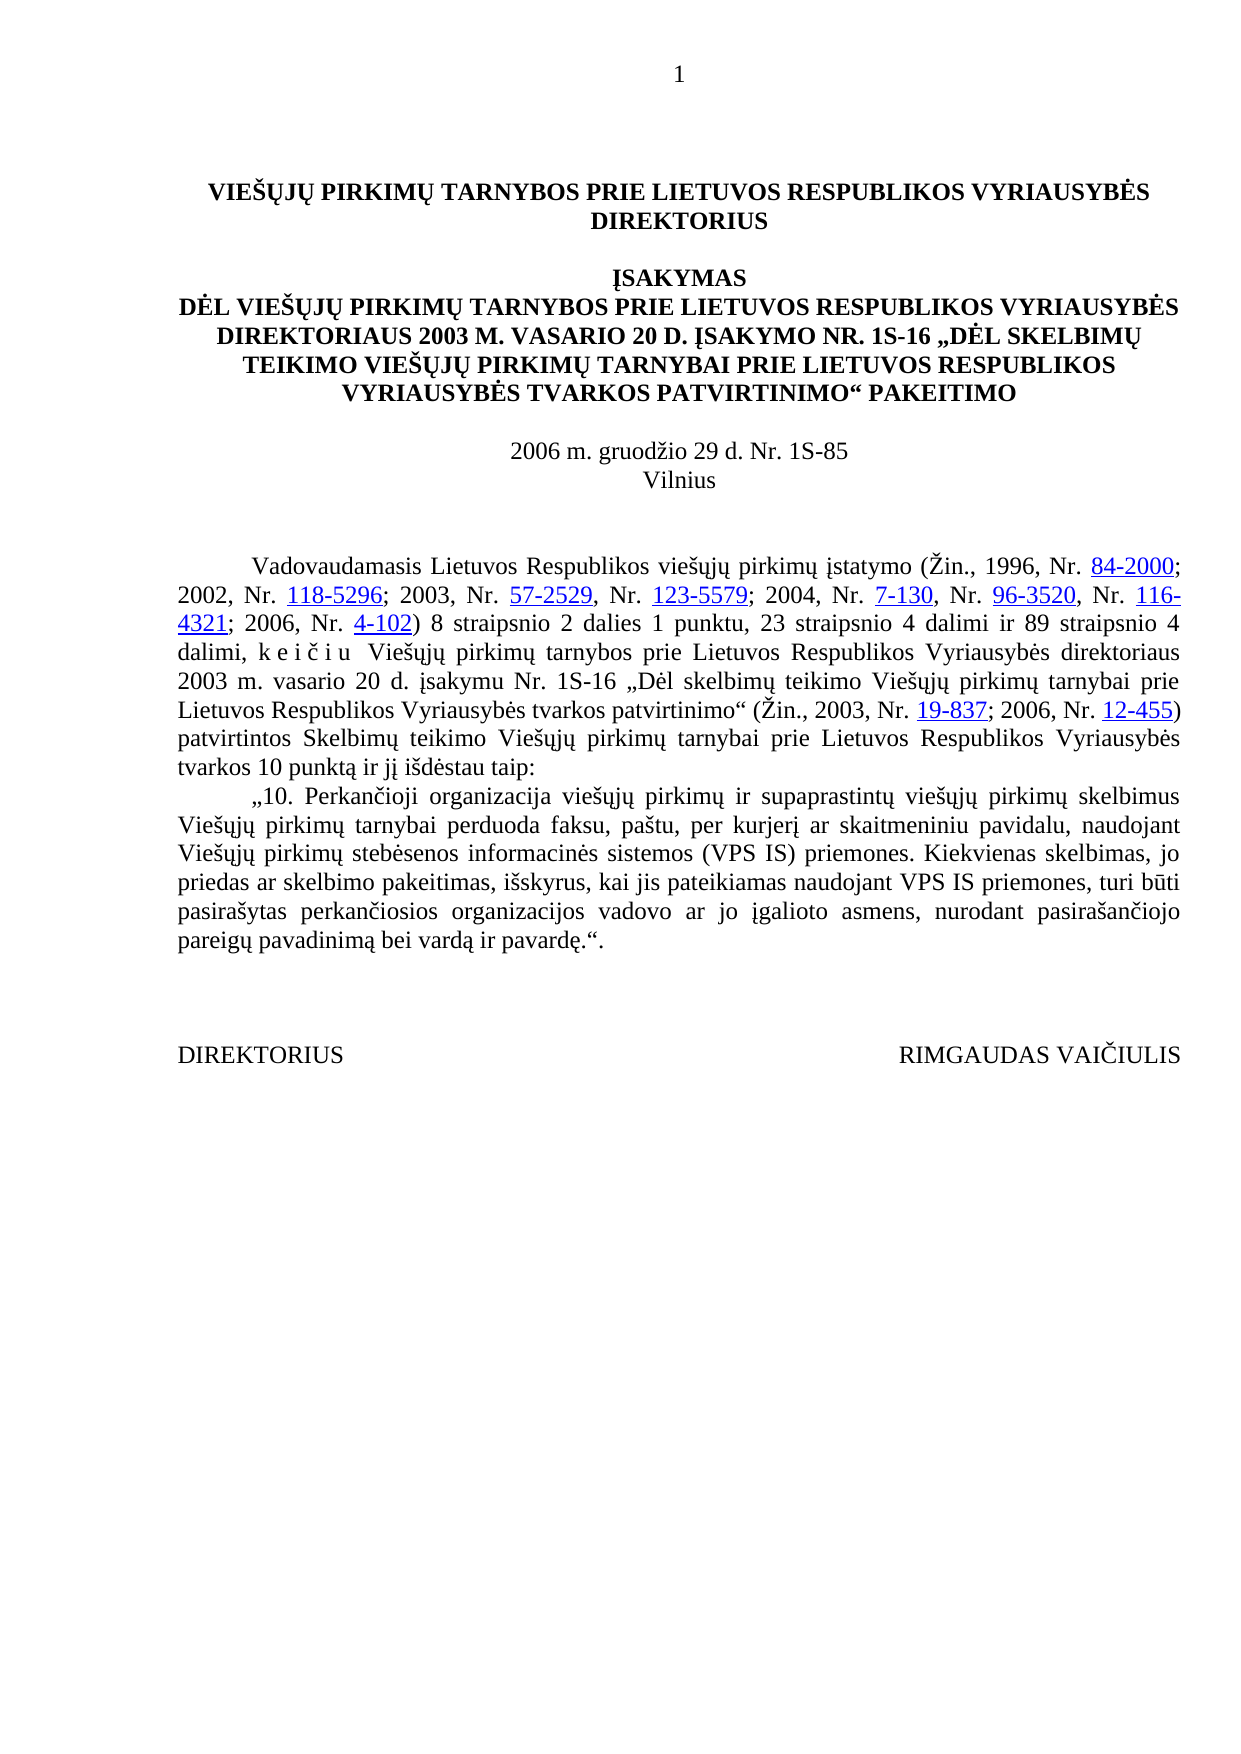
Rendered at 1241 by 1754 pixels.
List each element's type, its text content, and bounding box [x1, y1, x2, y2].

text DIREKTORIUS RIMGAUDAS VAIČIULIS [177, 1040, 1181, 1068]
text ĮSAKYMAS [177, 263, 1181, 292]
text DĖL VIEŠŲJŲ PIRKIMŲ TARNYBOS PRIE LIETUVOS RESPUBLIKOS VYRIAUSYBĖS DIREKTORIAUS 2003 M. VASARIO 20 D. ĮSAKYMO NR. 1S-16 „DĖL SKELBIMŲ TEIKIMO VIEŠŲJŲ PIRKIMŲ TARNYBAI PRIE LIETUVOS RESPUBLIKOS VYRIAUSYBĖS TVARKOS PATVIRTINIMO“ PAKEITIMO [177, 292, 1181, 407]
text Vadovaudamasis Lietuvos Respublikos viešųjų pirkimų įstatymo (Žin., 1996, Nr. 84-2000; 2002, Nr. 118-5296; 2003, Nr. 57-2529, Nr. 123-5579; 2004, Nr. 7-130, Nr. 96-3520, Nr. 116-4321; 2006, Nr. 4-102) 8 straipsnio 2 dalies 1 punktu, 23 straipsnio 4 dalimi ir 89 straipsnio 4 dalimi, keičiu Viešųjų pirkimų tarnybos prie Lietuvos Respublikos Vyriausybės direktoriaus 2003 m. vasario 20 d. įsakymu Nr. 1S-16 „Dėl skelbimų teikimo Viešųjų pirkimų tarnybai prie Lietuvos Respublikos Vyriausybės tvarkos patvirtinimo“ (Žin., 2003, Nr. 19-837; 2006, Nr. 12-455) patvirtintos Skelbimų teikimo Viešųjų pirkimų tarnybai prie Lietuvos Respublikos Vyriausybės tvarkos 10 punktą ir jį išdėstau taip: [177, 551, 1181, 781]
text VIEŠŲJŲ PIRKIMŲ TARNYBOS PRIE LIETUVOS RESPUBLIKOS VYRIAUSYBĖS DIREKTORIUS [177, 177, 1181, 235]
text „10. Perkančioji organizacija viešųjų pirkimų ir supaprastintų viešųjų pirkimų skelbimus Viešųjų pirkimų tarnybai perduoda faksu, paštu, per kurjerį ar skaitmeniniu pavidalu, naudojant Viešųjų pirkimų stebėsenos informacinės sistemos (VPS IS) priemones. Kiekvienas skelbimas, jo priedas ar skelbimo pakeitimas, išskyrus, kai jis pateikiamas naudojant VPS IS priemones, turi būti pasirašytas perkančiosios organizacijos vadovo ar jo įgalioto asmens, nurodant pasirašančiojo pareigų pavadinimą bei vardą ir pavardę.“. [177, 781, 1181, 953]
text 2006 m. gruodžio 29 d. Nr. 1S-85 [177, 436, 1181, 465]
text Vilnius [177, 465, 1181, 493]
